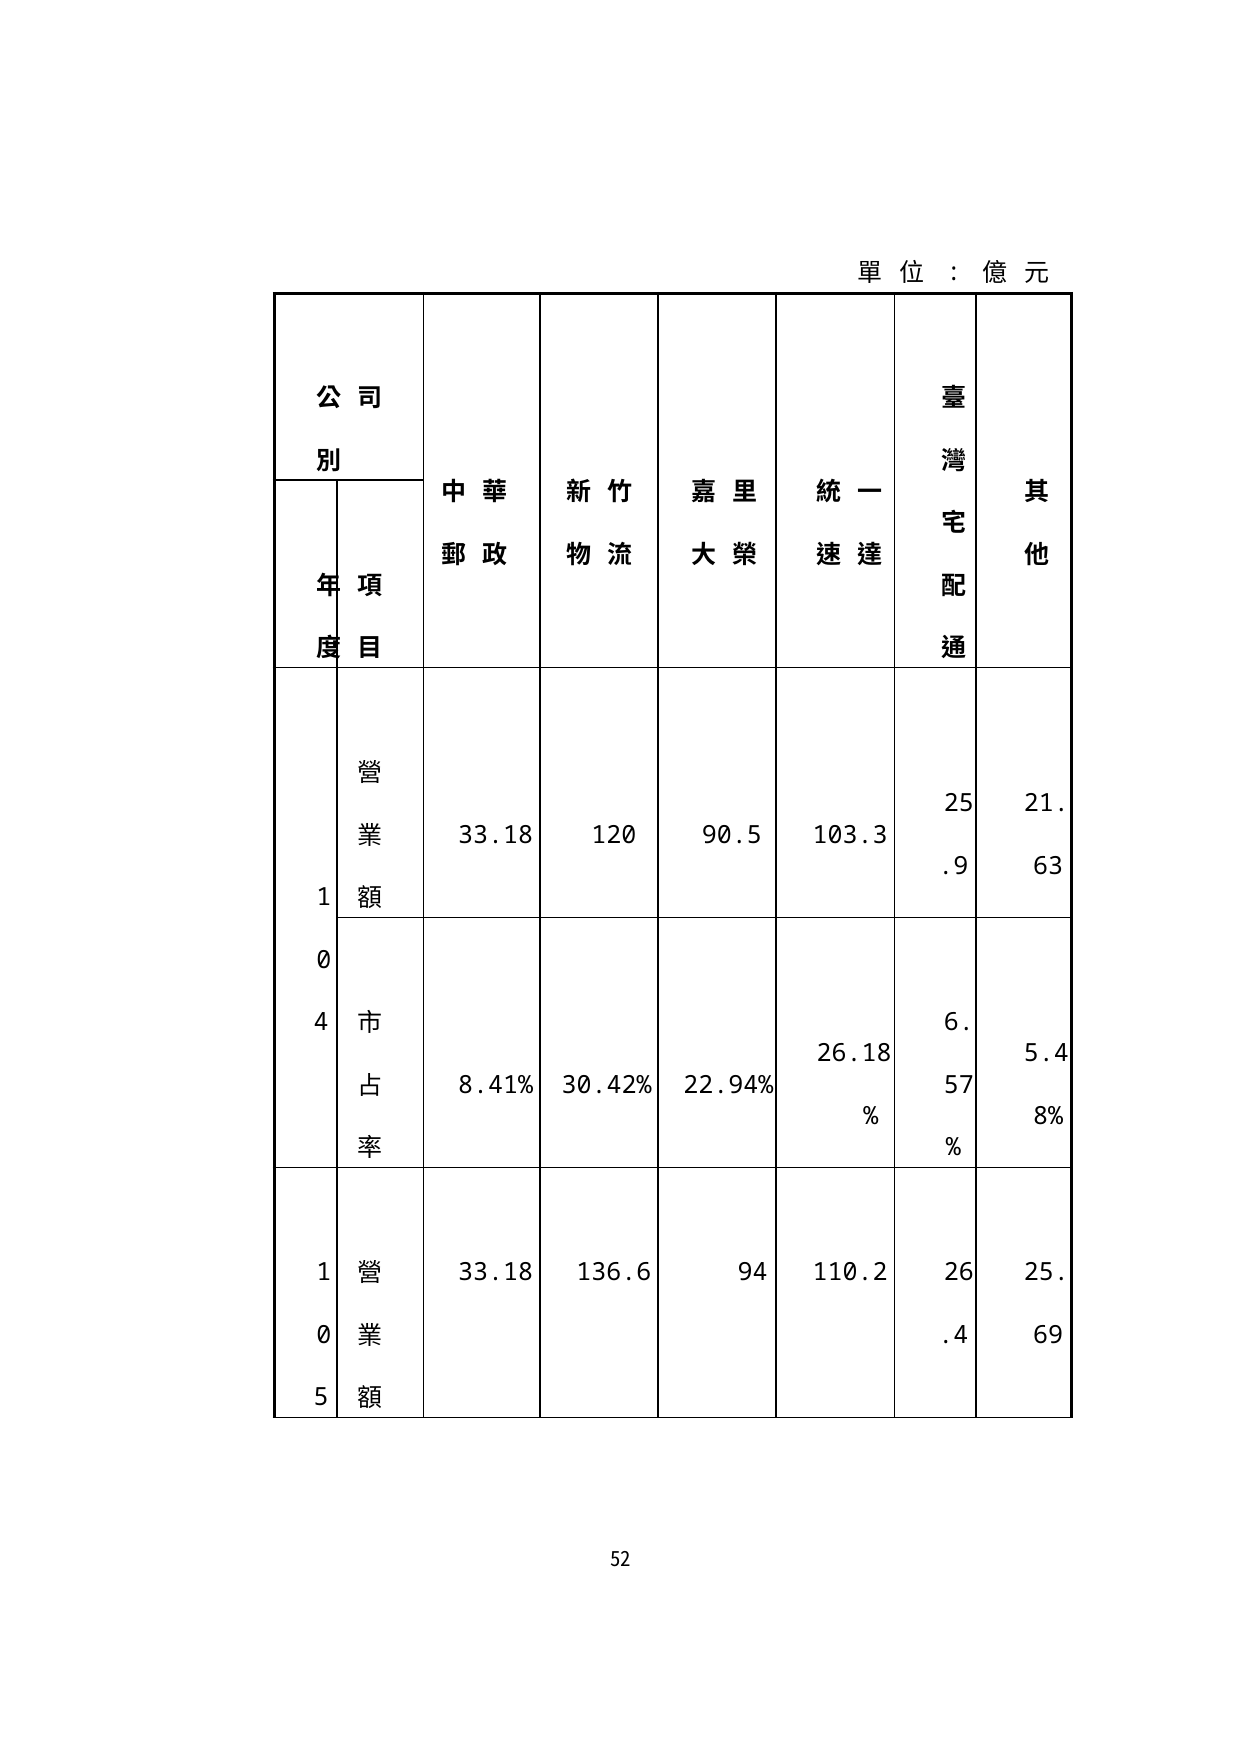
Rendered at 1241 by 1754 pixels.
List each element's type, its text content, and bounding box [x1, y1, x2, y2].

table_cell 項目 [338, 481, 423, 667]
table_header 中華郵政 [424, 295, 539, 667]
text 單位:億元 [183, 229, 1058, 292]
table_header 統一速達 [777, 295, 894, 667]
table_cell 營業額 [338, 1168, 423, 1417]
table_cell 8.41% [424, 918, 539, 1167]
table_cell 120 [541, 668, 657, 917]
table_cell 110.2 [777, 1168, 894, 1417]
table_cell 21.63 [977, 668, 1070, 917]
table_cell 22.94% [659, 918, 775, 1167]
table_cell 5.48% [977, 918, 1070, 1167]
table_cell 30.42% [541, 918, 657, 1167]
table_cell 25.9 [895, 668, 975, 917]
table_cell 26.4 [895, 1168, 975, 1417]
table_cell 26.18% [777, 918, 894, 1167]
table_header 新竹物流 [541, 295, 657, 667]
table_cell 90.5 [659, 668, 775, 917]
table_header 臺灣 宅配通 [895, 295, 975, 667]
table_header 公司別 [276, 295, 423, 479]
table_cell 104 [276, 668, 336, 1167]
table_cell 136.6 [541, 1168, 657, 1417]
table_cell 營業額 [338, 668, 423, 917]
table_cell 103.3 [777, 668, 894, 917]
table_cell 94 [659, 1168, 775, 1417]
table_cell 33.18 [424, 668, 539, 917]
table_cell 105 [276, 1168, 336, 1417]
table_header 嘉里大榮 [659, 295, 775, 667]
table_cell 年度 [276, 481, 336, 667]
table_cell 市占率 [338, 918, 423, 1167]
table_header 其他 [977, 295, 1070, 667]
table_cell 6.57% [895, 918, 975, 1167]
table_cell 25.69 [977, 1168, 1070, 1417]
table_cell 33.18 [424, 1168, 539, 1417]
